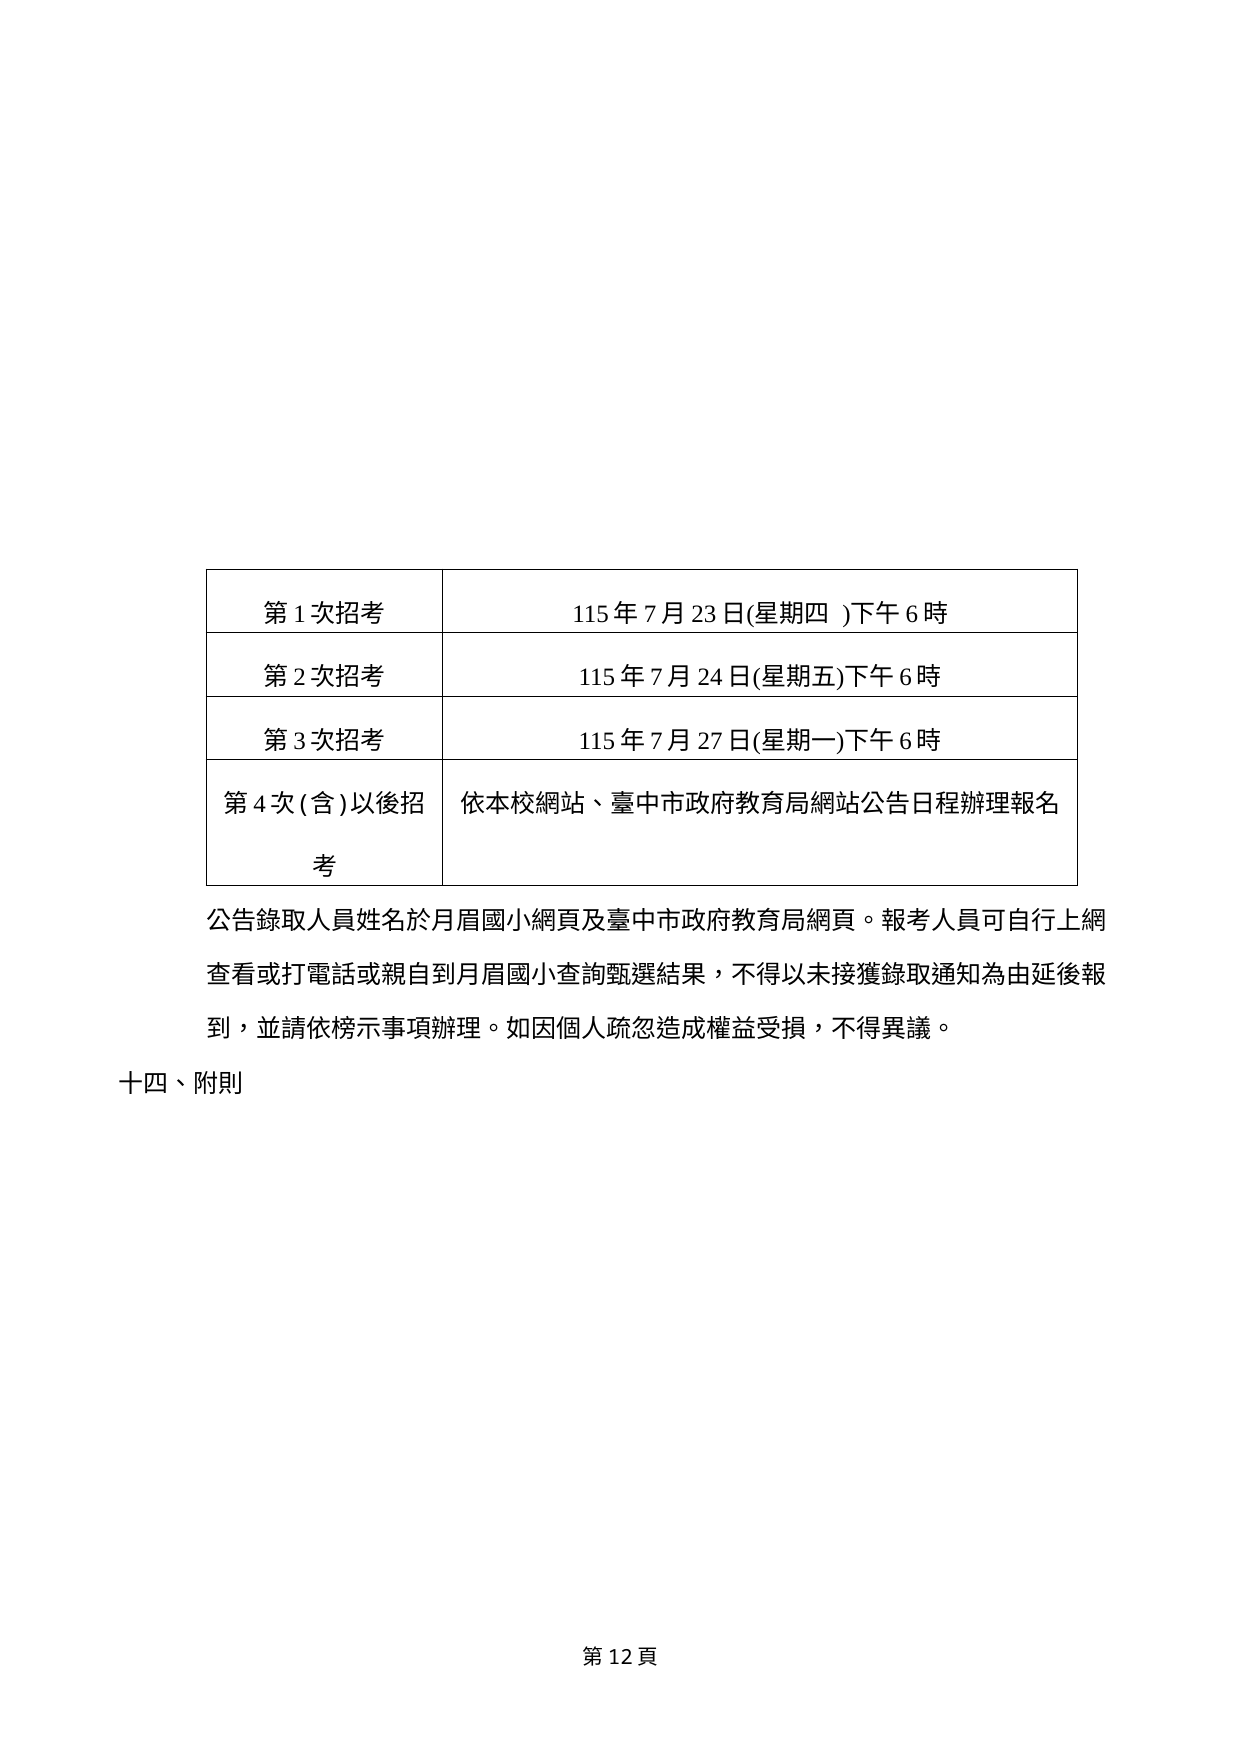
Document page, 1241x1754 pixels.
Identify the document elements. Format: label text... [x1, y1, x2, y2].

table_cell 第1次招考 [207, 570, 442, 632]
table_cell 第2次招考 [207, 633, 442, 696]
text 公告錄取人員姓名於月眉國小網頁及臺中市政府教育局網頁。報考人員可自行上網查看或打電話或親自到月眉國小查詢甄選結果，不得以未接獲錄取通知為由延後報到，並請依榜示事項辦理。如因個人疏忽造成權益受損，不得異議。 [207, 886, 1122, 1049]
table_cell 115年7月24日(星期五)下午6時 [443, 633, 1077, 696]
table_cell 第4次(含)以後招考 [207, 760, 442, 885]
table_cell 115年7月23日(星期四 )下午6時 [443, 570, 1077, 632]
table_cell 依本校網站、臺中市政府教育局網站公告日程辦理報名 [443, 760, 1077, 885]
table_cell 第3次招考 [207, 697, 442, 759]
table_cell 115年7月27日(星期一)下午6時 [443, 697, 1077, 759]
text 十四、附則 [118, 1049, 1122, 1103]
